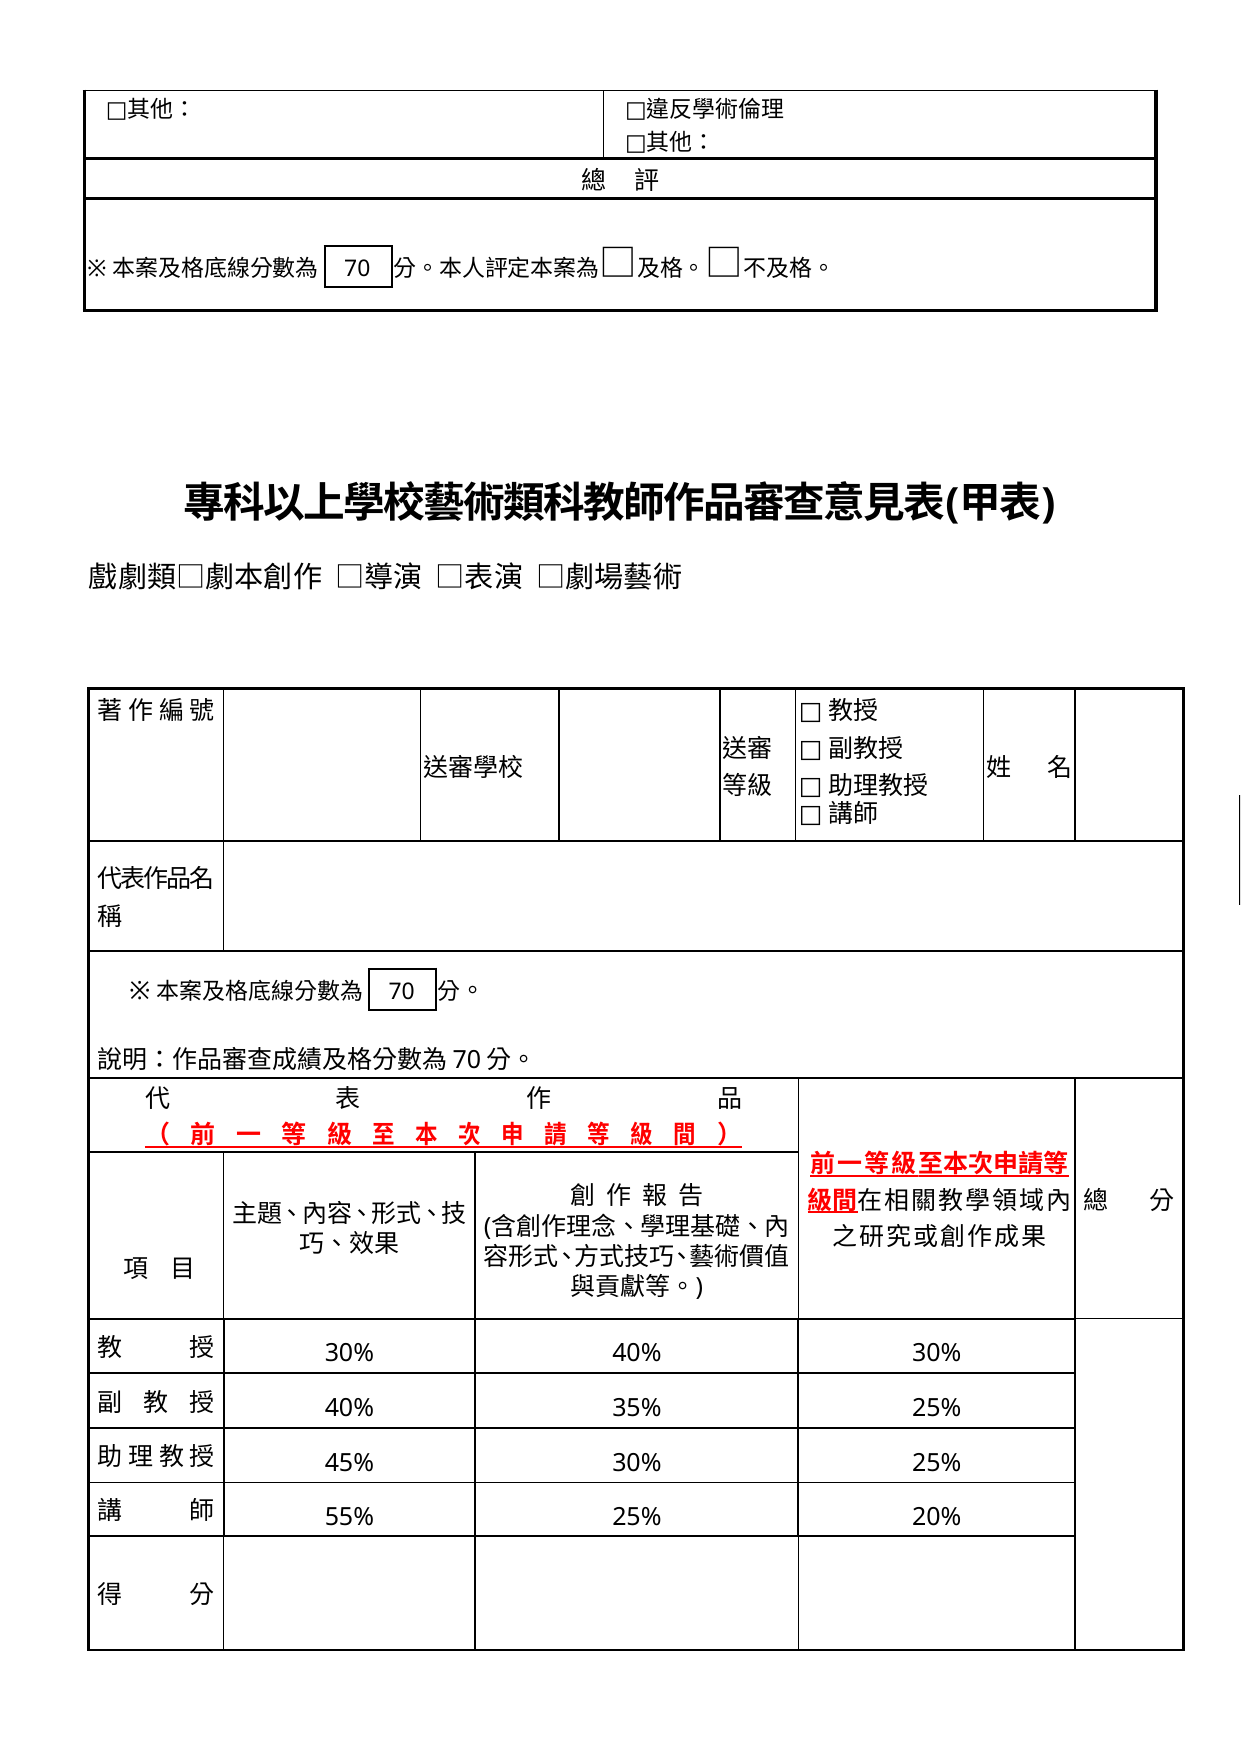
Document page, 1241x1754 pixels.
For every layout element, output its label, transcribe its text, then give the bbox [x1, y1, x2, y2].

table_cell 代表作品名稱 [90, 842, 223, 950]
table_cell ※ 本案及格底線分數為 70 分。本人評定本案為□及格。□不及格。 [86, 200, 1154, 309]
table_cell 助理教授 [90, 1429, 223, 1481]
table_cell 30% [799, 1320, 1074, 1372]
text 專科以上學校藝術類科教師作品審查意見表(甲表) [89, 462, 1152, 537]
table_cell ※ 本案及格底線分數為 70 分。 說明：作品審查成績及格分數為70分。 [90, 952, 1182, 1077]
table_cell □其他： [86, 91, 603, 157]
table_header □ 教授 □ 副教授 □ 助理教授 □ 講師 [796, 690, 983, 840]
table_cell [224, 842, 1182, 950]
table_cell 總 評 [86, 160, 1154, 197]
text 戲劇類□劇本創作 □導演 □表演 □劇場藝術 [89, 537, 1152, 612]
table_cell 30% [476, 1429, 797, 1481]
table_header 送審 等級 [721, 690, 795, 840]
table_cell 40% [476, 1320, 797, 1372]
table_cell 總分 [1076, 1079, 1182, 1318]
table_cell 25% [476, 1483, 797, 1535]
table_cell 25% [799, 1374, 1074, 1427]
table_cell 講師 [90, 1483, 223, 1535]
table_cell 30% [225, 1320, 474, 1372]
table_cell 教授 [90, 1320, 223, 1372]
table_header [1076, 690, 1182, 840]
table_cell 35% [476, 1374, 797, 1427]
table_cell 代表作品 （前一等級至本次申請等級間） [90, 1079, 798, 1151]
table_cell 副教授 [90, 1374, 223, 1427]
table_cell [224, 1537, 474, 1649]
table_header [224, 690, 420, 840]
table_cell 主題、內容、形式、技巧、效果 [224, 1153, 474, 1318]
table_cell 20% [799, 1483, 1074, 1535]
table_cell 創 作 報 告 (含創作理念、學理基礎、內容形式、方式技巧、藝術價值與貢獻等。) [476, 1153, 798, 1318]
table_cell 25% [799, 1429, 1074, 1481]
table_cell [1076, 1319, 1182, 1649]
table_cell 55% [225, 1483, 474, 1535]
table_cell 項 目 [90, 1153, 223, 1318]
table_header 著作編號 [90, 690, 223, 840]
table_cell [476, 1537, 798, 1649]
table_cell 前一等級至本次申請等級間在相關教學領域內之研究或創作成果 [799, 1079, 1074, 1318]
table_cell 40% [225, 1374, 474, 1427]
table_header 姓名 [984, 690, 1074, 840]
table_cell [799, 1537, 1074, 1649]
table_header 送審學校 [421, 690, 558, 840]
table_cell □違反學術倫理 □其他： [604, 91, 1154, 157]
table_cell 45% [225, 1429, 474, 1481]
table_header [560, 690, 719, 840]
table_cell 得分 [90, 1537, 223, 1649]
